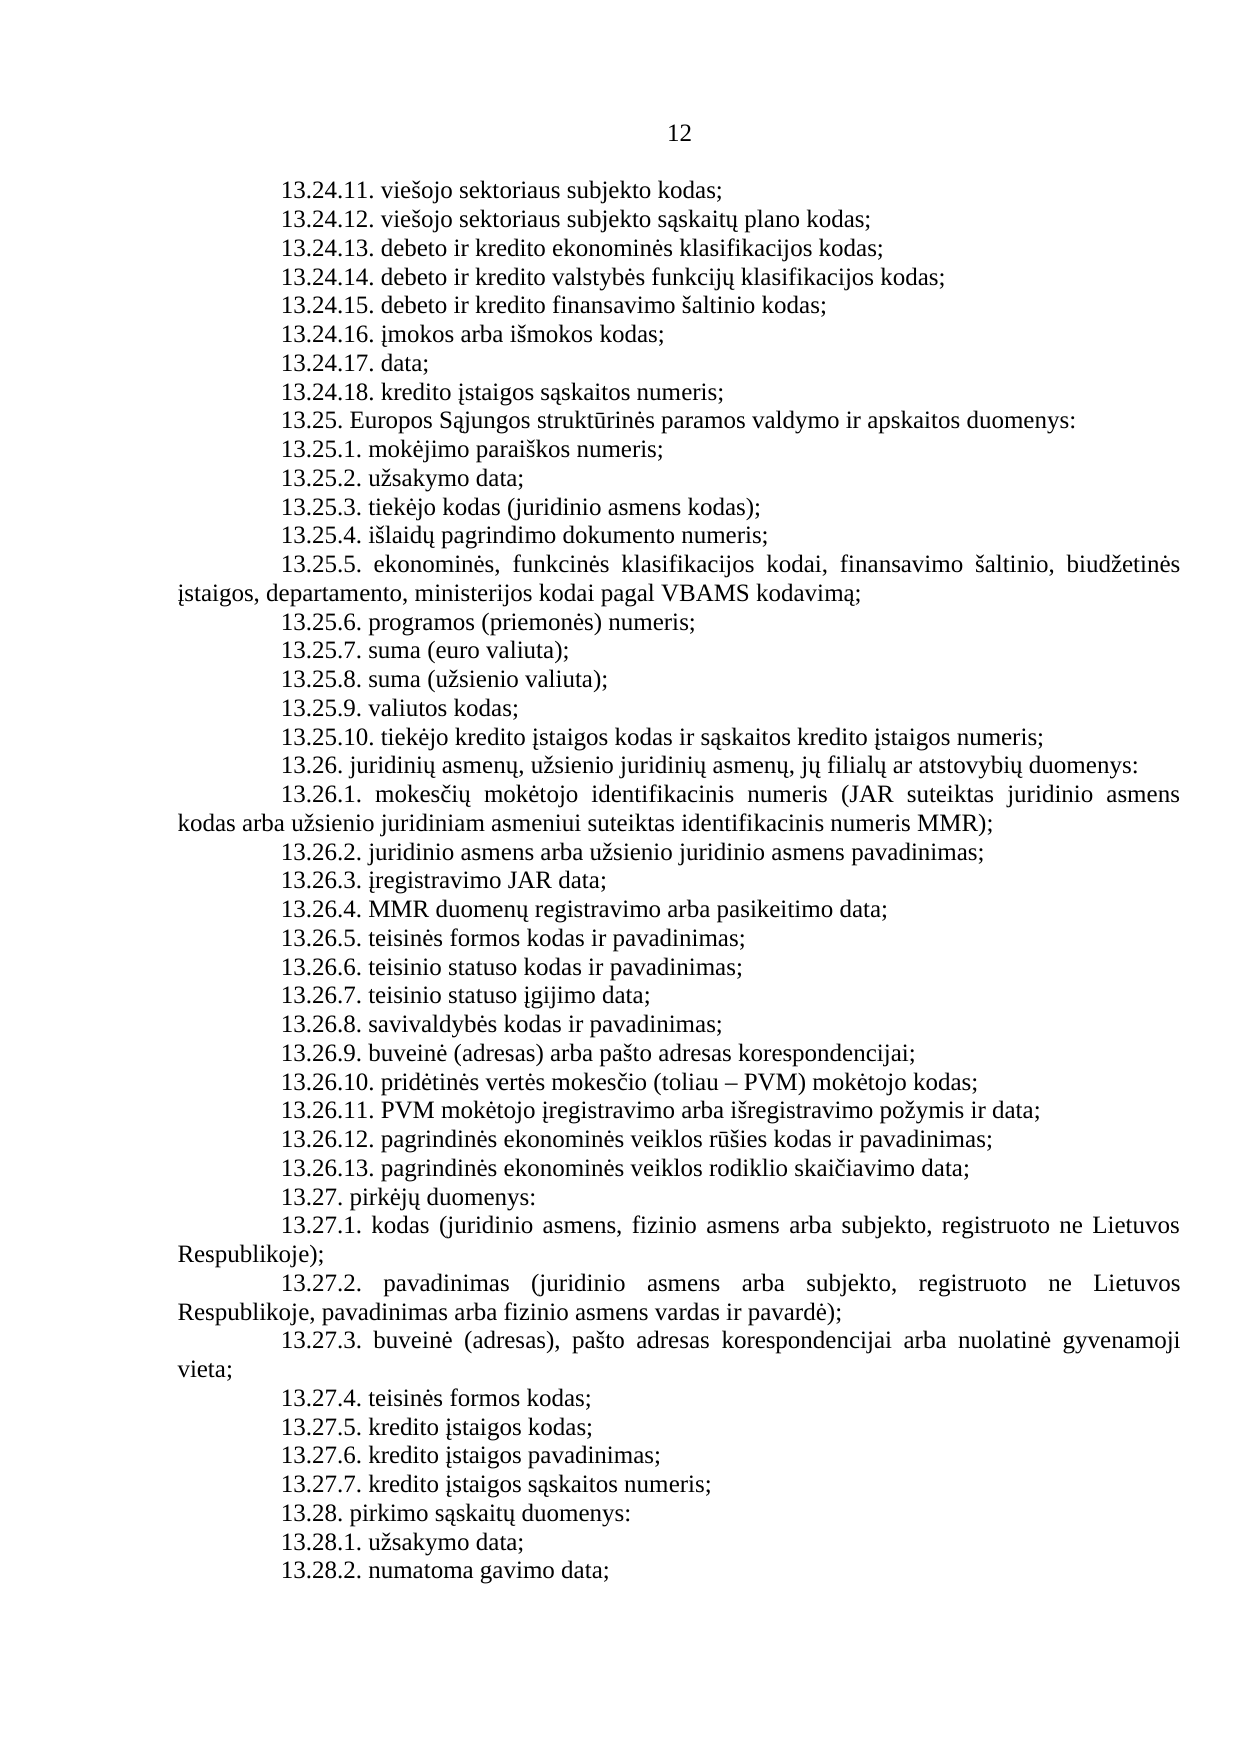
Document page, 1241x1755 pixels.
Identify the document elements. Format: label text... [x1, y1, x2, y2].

text 13.25.9. valiutos kodas; [177, 693, 1181, 722]
text 13.24.16. įmokos arba išmokos kodas; [177, 319, 1181, 348]
text 13.27.2. pavadinimas (juridinio asmens arba subjekto, registruoto ne Lietuvos Respublikoje, pavadinimas arba fizinio asmens vardas ir pavardė); [177, 1268, 1181, 1326]
text 13.26.1. mokesčių mokėtojo identifikacinis numeris (JAR suteiktas juridinio asmens kodas arba užsienio juridiniam asmeniui suteiktas identifikacinis numeris MMR); [177, 779, 1181, 837]
text 13.25.2. užsakymo data; [177, 463, 1181, 492]
text 13.26.9. buveinė (adresas) arba pašto adresas korespondencijai; [177, 1038, 1181, 1067]
text 13.26.6. teisinio statuso kodas ir pavadinimas; [177, 952, 1181, 981]
text 13.27.6. kredito įstaigos pavadinimas; [177, 1441, 1181, 1469]
text 13.28.1. užsakymo data; [177, 1527, 1181, 1556]
text 13.28.2. numatoma gavimo data; [177, 1556, 1181, 1584]
text 13.27.3. buveinė (adresas), pašto adresas korespondencijai arba nuolatinė gyvenamoji vieta; [177, 1326, 1181, 1383]
text 13.24.17. data; [177, 348, 1181, 377]
text 13.25.4. išlaidų pagrindimo dokumento numeris; [177, 521, 1181, 549]
text 13.25.5. ekonominės, funkcinės klasifikacijos kodai, finansavimo šaltinio, biudžetinės įstaigos, departamento, ministerijos kodai pagal VBAMS kodavimą; [177, 549, 1181, 607]
text 13.26.2. juridinio asmens arba užsienio juridinio asmens pavadinimas; [177, 837, 1181, 866]
text 13.25.7. suma (euro valiuta); [177, 636, 1181, 664]
text 13.25.3. tiekėjo kodas (juridinio asmens kodas); [177, 492, 1181, 521]
text 13.24.11. viešojo sektoriaus subjekto kodas; [177, 176, 1181, 204]
text 13.24.14. debeto ir kredito valstybės funkcijų klasifikacijos kodas; [177, 262, 1181, 291]
text 13.24.18. kredito įstaigos sąskaitos numeris; [177, 377, 1181, 406]
text 13.24.15. debeto ir kredito finansavimo šaltinio kodas; [177, 291, 1181, 319]
text 13.26.3. įregistravimo JAR data; [177, 866, 1181, 894]
text 13.26.8. savivaldybės kodas ir pavadinimas; [177, 1009, 1181, 1038]
text 13.26.12. pagrindinės ekonominės veiklos rūšies kodas ir pavadinimas; [177, 1124, 1181, 1153]
text 13.26.4. MMR duomenų registravimo arba pasikeitimo data; [177, 894, 1181, 923]
text 13.28. pirkimo sąskaitų duomenys: [177, 1498, 1181, 1527]
text 13.24.13. debeto ir kredito ekonominės klasifikacijos kodas; [177, 233, 1181, 262]
text 13.27.7. kredito įstaigos sąskaitos numeris; [177, 1469, 1181, 1498]
text 13.26.7. teisinio statuso įgijimo data; [177, 981, 1181, 1009]
text 13.27.5. kredito įstaigos kodas; [177, 1412, 1181, 1441]
text 13.26.13. pagrindinės ekonominės veiklos rodiklio skaičiavimo data; [177, 1153, 1181, 1182]
text 13.27. pirkėjų duomenys: [177, 1182, 1181, 1211]
text 13.27.4. teisinės formos kodas; [177, 1383, 1181, 1412]
text 13.26.10. pridėtinės vertės mokesčio (toliau – PVM) mokėtojo kodas; [177, 1067, 1181, 1096]
text 13.24.12. viešojo sektoriaus subjekto sąskaitų plano kodas; [177, 204, 1181, 233]
text 13.25.10. tiekėjo kredito įstaigos kodas ir sąskaitos kredito įstaigos numeris; [177, 722, 1181, 751]
text 13.25. Europos Sąjungos struktūrinės paramos valdymo ir apskaitos duomenys: [177, 406, 1181, 434]
text 13.26.11. PVM mokėtojo įregistravimo arba išregistravimo požymis ir data; [177, 1096, 1181, 1124]
text 13.25.6. programos (priemonės) numeris; [177, 607, 1181, 636]
text 13.26. juridinių asmenų, užsienio juridinių asmenų, jų filialų ar atstovybių duomenys: [177, 751, 1181, 779]
text 13.25.1. mokėjimo paraiškos numeris; [177, 434, 1181, 463]
text 13.27.1. kodas (juridinio asmens, fizinio asmens arba subjekto, registruoto ne Lietuvos Respublikoje); [177, 1211, 1181, 1268]
text 13.26.5. teisinės formos kodas ir pavadinimas; [177, 923, 1181, 952]
text 13.25.8. suma (užsienio valiuta); [177, 664, 1181, 693]
